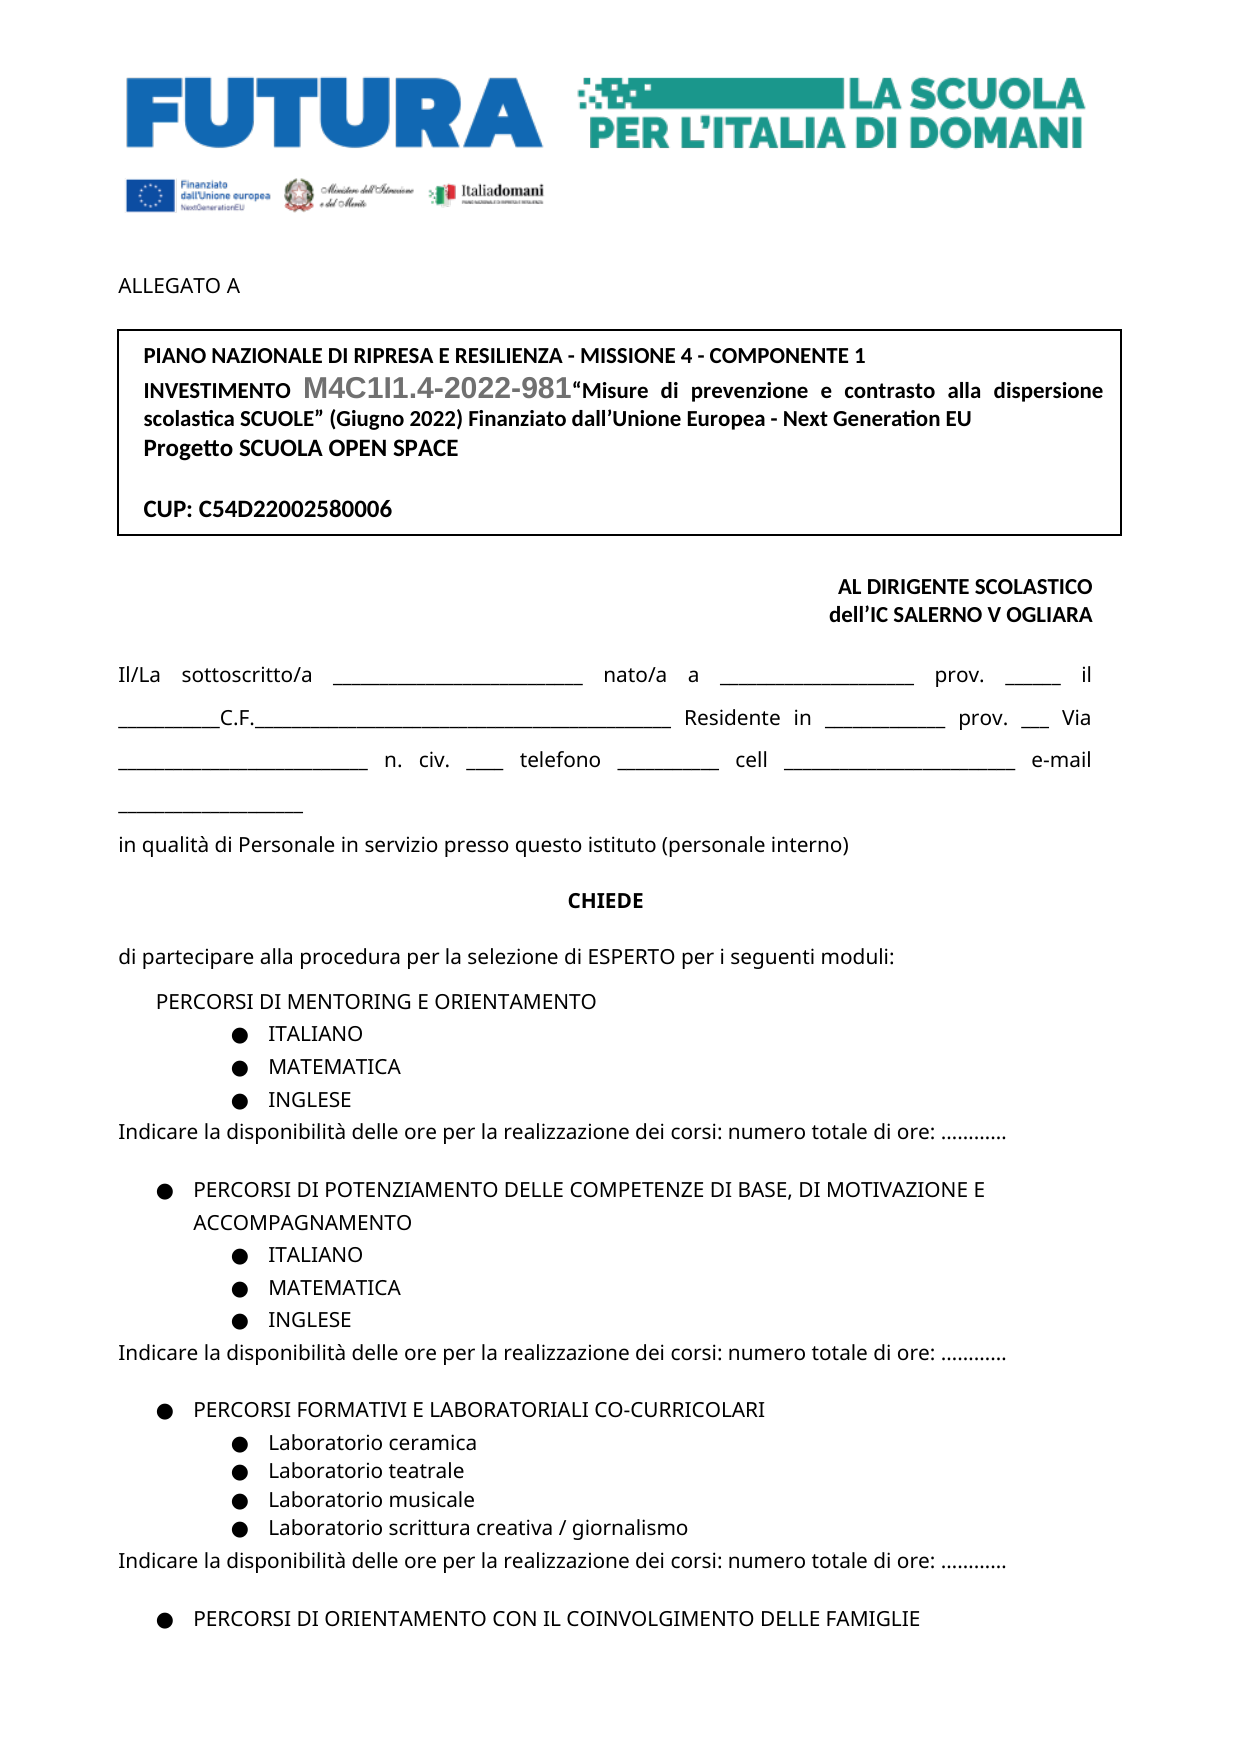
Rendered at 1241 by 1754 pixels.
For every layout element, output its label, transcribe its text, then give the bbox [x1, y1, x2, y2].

list INGLESE [231, 1085, 1093, 1113]
list INGLESE [231, 1305, 1093, 1334]
text in qualità di Personale in servizio presso questo istituto (personale interno) [118, 831, 1093, 859]
text Indicare la disponibilità delle ore per la realizzazione dei corsi: numero totale di ore: ………… [118, 1117, 1093, 1146]
list MATEMATICA [231, 1052, 1093, 1081]
text CHIEDE [118, 886, 1093, 915]
list PERCORSI FORMATIVI E LABORATORIALI CO-CURRICOLARI [156, 1396, 1093, 1424]
list MATEMATICA [231, 1273, 1093, 1301]
list ITALIANO [231, 1019, 1093, 1048]
list Laboratorio ceramica [231, 1428, 1093, 1457]
text di partecipare alla procedura per la selezione di ESPERTO per i seguenti moduli: [118, 942, 1093, 970]
text Indicare la disponibilità delle ore per la realizzazione dei corsi: numero totale di ore: ………… [118, 1338, 1093, 1366]
text Indicare la disponibilità delle ore per la realizzazione dei corsi: numero totale di ore: ………… [118, 1546, 1093, 1574]
text dell’IC SALERNO V OGLIARA [118, 600, 1093, 628]
list ITALIANO [231, 1240, 1093, 1269]
list Laboratorio musicale [231, 1485, 1093, 1513]
text Il/La sottoscritto/a ___________________________ nato/a a _____________________ prov. ______ il ___________C.F._____________________________________________ Residente in _____________ prov. ___ Via ___________________________ n. civ. ____ telefono ___________ cell _________________________ e-mail ____________________ [118, 660, 1093, 816]
text AL DIRIGENTE SCOLASTICO [118, 572, 1093, 600]
picture [118, 73, 1093, 218]
list PERCORSI DI POTENZIAMENTO DELLE COMPETENZE DI BASE, DI MOTIVAZIONE E ACCOMPAGNAMENTO [156, 1175, 1093, 1236]
list Laboratorio scrittura creativa / giornalismo [231, 1513, 1093, 1542]
text ALLEGATO A [118, 274, 1122, 298]
list PERCORSI DI MENTORING E ORIENTAMENTO [156, 987, 1093, 1015]
table_header PIANO NAZIONALE DI RIPRESA E RESILIENZA - MISSIONE 4 - COMPONENTE 1 INVESTIMENTO M4C1I1.4-2022-981“Misure di prevenzione e contrasto alla dispersione scolastica SCUOLE” (Giugno 2022) Finanziato dall’Unione Europea - Next Generation EU Progetto SCUOLA OPEN SPACE CUP: C54D22002580006 [119, 331, 1120, 534]
list Laboratorio teatrale [231, 1457, 1093, 1485]
list PERCORSI DI ORIENTAMENTO CON IL COINVOLGIMENTO DELLE FAMIGLIE [156, 1604, 1093, 1632]
